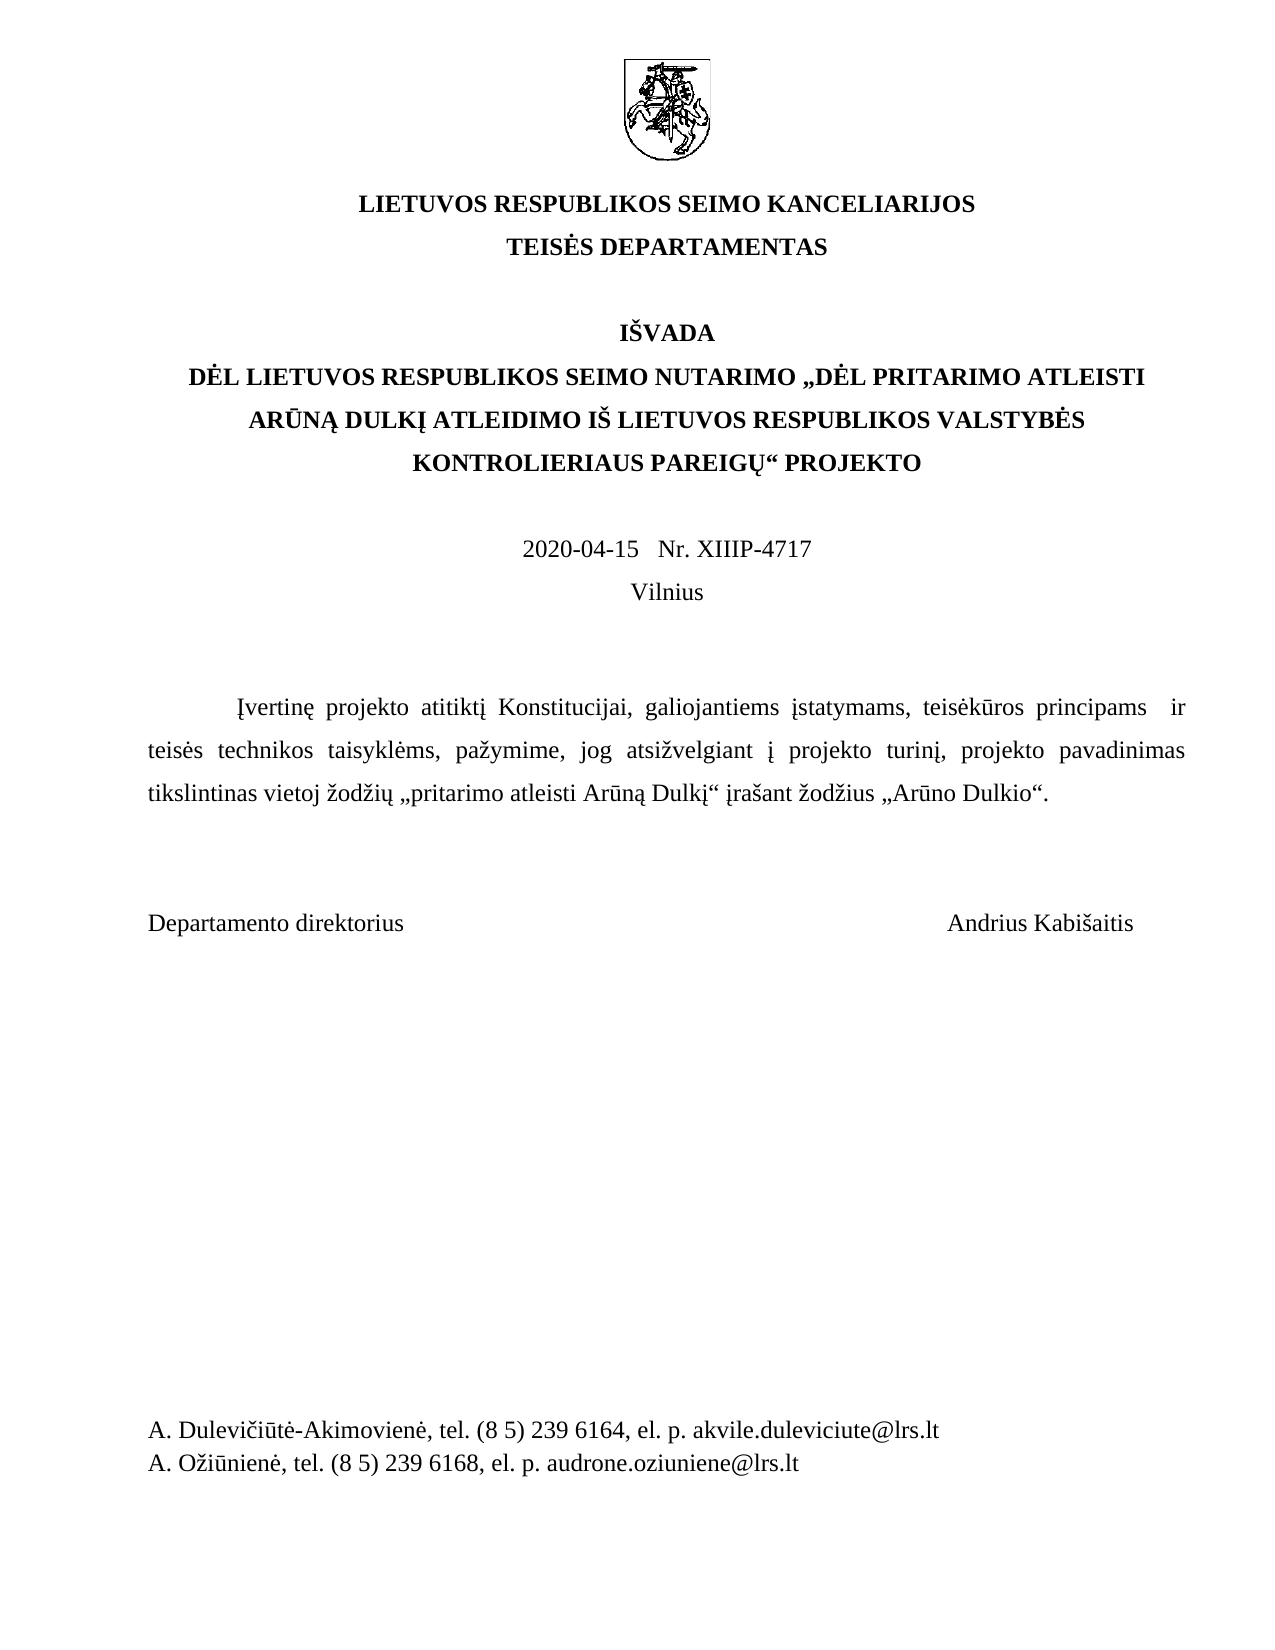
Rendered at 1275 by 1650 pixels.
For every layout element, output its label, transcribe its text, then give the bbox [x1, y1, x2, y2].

text Vilnius [148, 577, 1186, 606]
text DĖL LIETUVOS RESPUBLIKOS SEIMO NUTARIMO „DĖL PRITARIMO ATLEISTI ARŪNĄ DULKĮ ATLEIDIMO IŠ LIETUVOS RESPUBLIKOS VALSTYBĖS KONTROLIERIAUS PAREIGŲ“ PROJEKTO [148, 362, 1186, 477]
text IŠVADA [148, 318, 1186, 347]
text A. Ožiūnienė, tel. (8 5) 239 6168, el. p. audrone.oziuniene@lrs.lt [148, 1448, 1186, 1477]
text LIETUVOS RESPUBLIKOS SEIMO KANCELIARIJOS [148, 189, 1186, 218]
text Departamento direktorius Andrius Kabišaitis [148, 908, 1186, 937]
text 2020-04-15 Nr. XIIIP-4717 [148, 534, 1186, 563]
text A. Dulevičiūtė-Akimovienė, tel. (8 5) 239 6164, el. p. akvile.duleviciute@lrs.lt [148, 1415, 1186, 1444]
subtitle TEISĖS DEPARTAMENTAS [148, 232, 1186, 261]
text Įvertinę projekto atitiktį Konstitucijai, galiojantiems įstatymams, teisėkūros principams ir teisės technikos taisyklėms, pažymime, jog atsižvelgiant į projekto turinį, projekto pavadinimas tikslintinas vietoj žodžių „pritarimo atleisti Arūną Dulkį“ įrašant žodžius „Arūno Dulkio“. [148, 692, 1186, 807]
